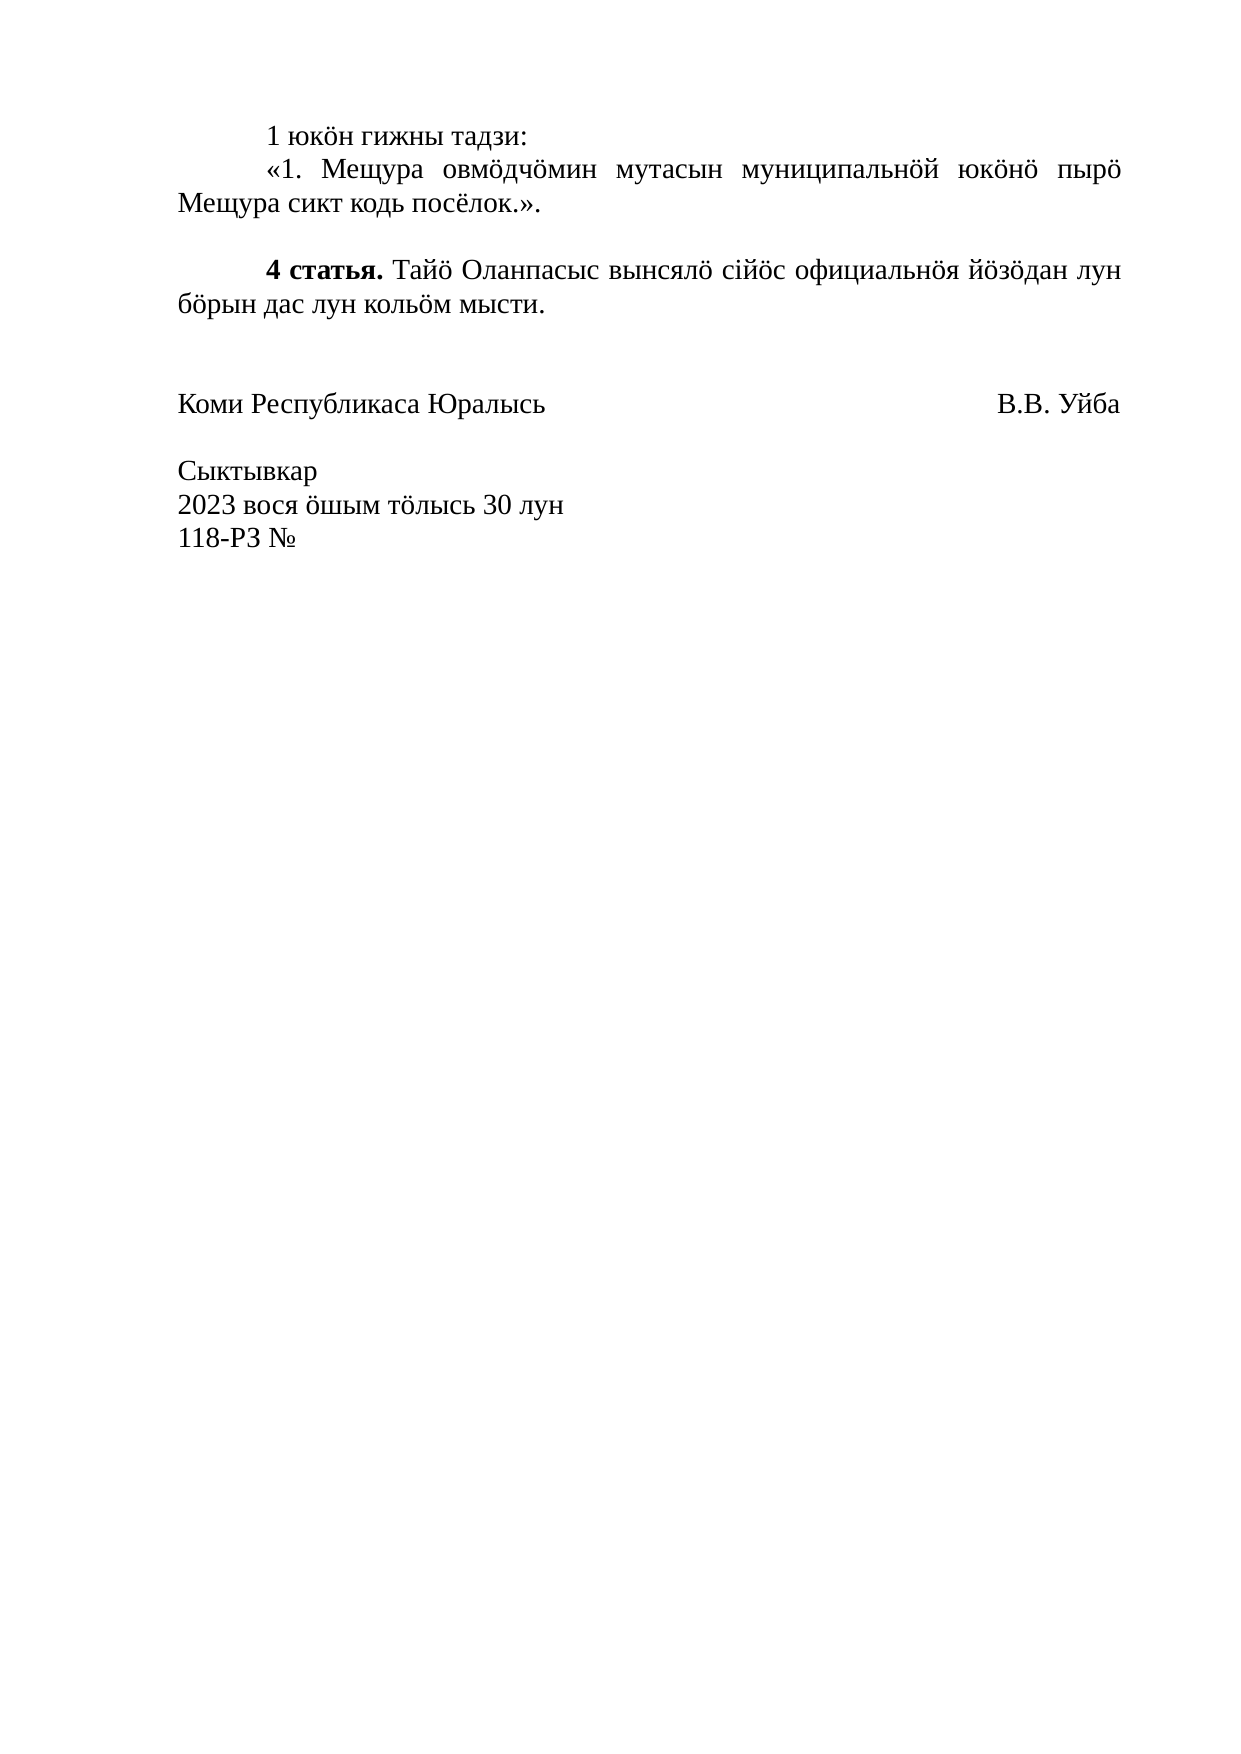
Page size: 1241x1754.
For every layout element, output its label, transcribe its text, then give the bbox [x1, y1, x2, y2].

text 118-РЗ № [177, 521, 1122, 554]
text Коми Республикаса Юралысь В.В. Уйба [177, 386, 1122, 420]
text Сыктывкар [177, 453, 1122, 487]
text 4 статья. Тайӧ Оланпасыс вынсялӧ сійӧс официальнӧя йӧзӧдан лун бӧрын дас лун кольӧм мысти. [177, 252, 1122, 319]
text 1 юкӧн гижны тадзи: [177, 118, 1122, 152]
text «1. Мещура овмӧдчӧмин мутасын муниципальнӧй юкӧнӧ пырӧ Мещура сикт кодь посёлок.». [177, 152, 1122, 219]
text 2023 вося ӧшым тӧлысь 30 лун [177, 487, 1122, 521]
